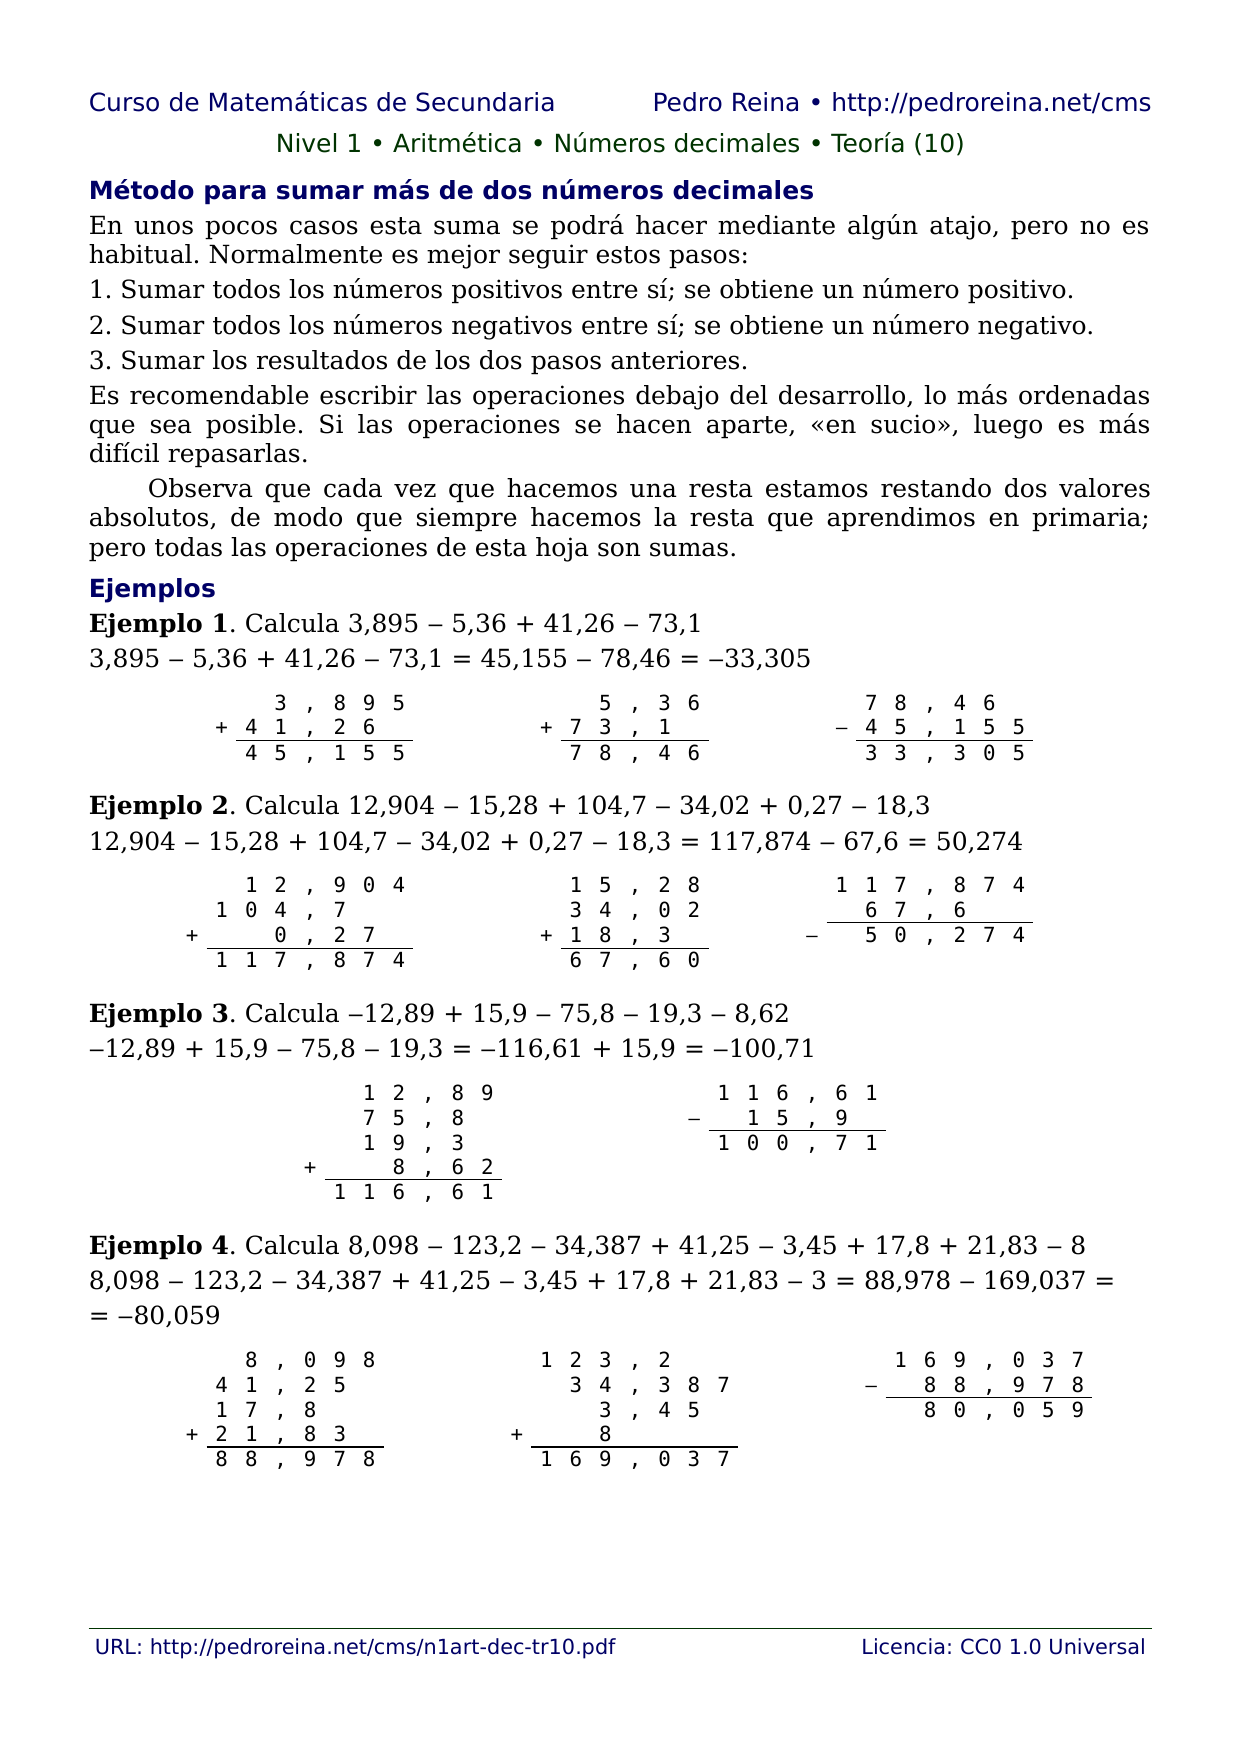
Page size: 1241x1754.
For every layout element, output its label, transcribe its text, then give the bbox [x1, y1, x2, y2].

table_header [502, 874, 531, 898]
table_cell 6 [561, 949, 590, 973]
table_cell 8 [295, 1422, 325, 1446]
table_cell 1 [236, 1422, 266, 1446]
table_cell 3 [650, 1373, 679, 1397]
table_cell [1092, 1373, 1122, 1397]
table_cell [118, 898, 147, 922]
table_cell [679, 1179, 708, 1205]
table_cell 7 [325, 898, 354, 922]
table_header , [915, 874, 945, 898]
text Nivel 1 • Aritmética • Números decimales • Teoría (10) [88, 129, 1152, 159]
table_cell [502, 1130, 531, 1155]
table_cell [827, 1422, 856, 1446]
table_header [1092, 1348, 1122, 1373]
table_cell [738, 1179, 768, 1205]
table_cell [531, 948, 561, 973]
table_cell [1063, 1155, 1092, 1179]
table_cell [620, 1179, 649, 1205]
table_cell [443, 1397, 472, 1422]
table_cell 7 [709, 1448, 738, 1472]
table_header [827, 1348, 856, 1373]
table_cell [89, 1130, 118, 1155]
table_cell [1033, 898, 1063, 922]
table_header [974, 1081, 1004, 1106]
table_cell 1 [354, 1130, 384, 1155]
table_cell ‒ [679, 1106, 708, 1130]
table_cell [177, 1130, 207, 1155]
table_cell [1122, 922, 1152, 947]
table_header [177, 1348, 207, 1373]
table_cell [148, 1179, 177, 1205]
table_header [1033, 691, 1063, 715]
table_cell [472, 922, 502, 947]
table_header [118, 691, 147, 715]
table_cell [974, 948, 1004, 973]
table_header [384, 1348, 413, 1373]
table_cell [915, 948, 945, 973]
table_cell 7 [354, 1106, 384, 1130]
table_cell [886, 1446, 915, 1472]
table_cell [797, 948, 827, 973]
table_cell 1 [236, 1373, 266, 1397]
table_cell [1063, 1179, 1092, 1205]
table_cell 3 [561, 1373, 590, 1397]
table_header [1122, 1348, 1152, 1373]
table_cell [266, 1179, 295, 1205]
table_cell [738, 715, 768, 740]
table_cell + [531, 922, 561, 947]
table_cell [797, 740, 827, 765]
table_cell [148, 1106, 177, 1130]
table_cell 5 [886, 715, 915, 740]
table_cell [886, 1373, 915, 1397]
table_header [118, 874, 147, 898]
table_cell [118, 922, 147, 947]
table_cell [443, 740, 472, 765]
table_cell [915, 1130, 945, 1155]
table_cell 8 [384, 1155, 413, 1179]
table_cell 8 [590, 1422, 620, 1446]
table_cell [531, 1397, 561, 1422]
table_header [472, 874, 502, 898]
table_header [266, 1081, 295, 1106]
table_cell [827, 1155, 856, 1179]
table_cell [207, 1106, 236, 1130]
table_header 1 [531, 1348, 561, 1373]
table_cell [738, 1155, 768, 1179]
table_header [236, 691, 266, 715]
table_cell [89, 922, 118, 947]
table_cell , [797, 1131, 827, 1155]
table_header 1 [354, 1081, 384, 1106]
table_cell [531, 740, 561, 765]
table_cell [709, 715, 738, 740]
table_header [207, 691, 236, 715]
table_header [295, 1081, 325, 1106]
table_cell 0 [679, 949, 708, 973]
table_header [561, 1081, 590, 1106]
table_cell [856, 1397, 886, 1422]
table_cell [443, 922, 472, 947]
table_cell + [295, 1155, 325, 1179]
table_cell 7 [1033, 1373, 1063, 1397]
table_cell [413, 948, 443, 973]
table_cell 0 [266, 922, 295, 947]
table_header [1122, 691, 1152, 715]
table_header [472, 1348, 502, 1373]
table_cell [1004, 1130, 1033, 1155]
table_cell [679, 1155, 708, 1179]
table_cell 1 [561, 922, 590, 947]
text 1. Sumar todos los números positivos entre sí; se obtiene un número positivo. [88, 276, 1152, 305]
table_cell 5 [384, 741, 413, 765]
table_header [915, 1081, 945, 1106]
table_cell [236, 1155, 266, 1179]
table_header [207, 874, 236, 898]
table_cell [472, 1397, 502, 1422]
table_cell [827, 948, 856, 973]
table_header 2 [650, 874, 679, 898]
table_cell [620, 1106, 649, 1130]
table_cell [974, 1130, 1004, 1155]
table_cell 0 [1004, 1398, 1033, 1422]
table_cell [827, 1373, 856, 1397]
table_header , [974, 1348, 1004, 1373]
table_cell [797, 715, 827, 740]
table_cell [709, 898, 738, 922]
text = ‒80,059 [88, 1301, 1152, 1331]
text Curso de Matemáticas de Secundaria Pedro Reina • http://pedroreina.net/cms [88, 88, 1152, 118]
table_cell [886, 1398, 915, 1422]
table_cell [502, 1373, 531, 1397]
table_cell 2 [325, 922, 354, 947]
table_cell [89, 1422, 118, 1446]
table_cell [856, 948, 886, 973]
table_cell 9 [1004, 1373, 1033, 1397]
table_cell [1122, 1130, 1152, 1155]
table_header 9 [472, 1081, 502, 1106]
table_cell 4 [266, 898, 295, 922]
table_cell [443, 898, 472, 922]
table_cell 0 [886, 923, 915, 947]
table_cell 3 [945, 741, 974, 765]
table_cell , [413, 1130, 443, 1155]
table_cell 7 [709, 1373, 738, 1397]
table_header 9 [325, 874, 354, 898]
table_cell [472, 1106, 502, 1130]
table_cell [915, 1446, 945, 1472]
table_cell 7 [590, 949, 620, 973]
table_cell [89, 1397, 118, 1422]
table_cell , [295, 949, 325, 973]
table_cell [856, 1155, 886, 1179]
table_header 1 [886, 1348, 915, 1373]
table_header [502, 1348, 531, 1373]
table_header [768, 1348, 797, 1373]
table_cell [709, 1422, 738, 1446]
table_cell 6 [443, 1155, 472, 1179]
table_cell 2 [295, 1373, 325, 1397]
table_cell [118, 1179, 147, 1205]
table_cell , [413, 1106, 443, 1130]
table_cell [118, 1373, 147, 1397]
table_cell [768, 715, 797, 740]
table_cell [1033, 922, 1063, 947]
table_cell [738, 898, 768, 922]
table_cell [945, 1446, 974, 1472]
table_cell [768, 948, 797, 973]
text Ejemplo 4. Calcula 8,098 ‒ 123,2 ‒ 34,387 + 41,25 ‒ 3,45 + 17,8 + 21,83 ‒ 8 [88, 1231, 1152, 1260]
table_cell [207, 922, 236, 947]
table_cell [472, 1446, 502, 1472]
table_header 4 [384, 874, 413, 898]
table_cell , [620, 715, 649, 740]
table_header [1092, 1081, 1122, 1106]
table_header 8 [443, 1081, 472, 1106]
table_cell 8 [295, 1397, 325, 1422]
table_cell , [266, 1422, 295, 1446]
table_header [502, 1081, 531, 1106]
table_cell [945, 948, 974, 973]
table_cell [413, 740, 443, 765]
table_header [738, 874, 768, 898]
table_cell [1063, 1130, 1092, 1155]
table_cell [797, 1422, 827, 1446]
table_cell [148, 1130, 177, 1155]
table_cell 2 [325, 715, 354, 740]
table_header [1004, 691, 1033, 715]
table_header [738, 691, 768, 715]
table_cell [413, 898, 443, 922]
table_cell + [531, 715, 561, 740]
table_cell [531, 1130, 561, 1155]
table_cell [709, 1155, 738, 1179]
table_header [148, 691, 177, 715]
table_cell [886, 1106, 915, 1130]
table_cell [738, 1373, 768, 1397]
table_cell [915, 1155, 945, 1179]
table_cell [886, 1130, 915, 1155]
table_cell , [295, 898, 325, 922]
table_header [650, 1081, 679, 1106]
table_cell [797, 1397, 827, 1422]
table_cell [1063, 948, 1092, 973]
table_cell + [177, 922, 207, 947]
table_cell 5 [974, 715, 1004, 740]
table_cell [354, 1397, 384, 1422]
table_cell 5 [384, 1106, 413, 1130]
table_cell [650, 1155, 679, 1179]
table_header [709, 1348, 738, 1373]
table_header [1033, 874, 1063, 898]
table_cell [709, 922, 738, 947]
table_cell , [915, 923, 945, 947]
table_cell [738, 740, 768, 765]
table_cell [827, 898, 856, 922]
table_cell [679, 715, 708, 740]
table_cell 1 [531, 1448, 561, 1472]
table_cell [502, 1397, 531, 1422]
table_header 3 [590, 1348, 620, 1373]
table_cell 9 [295, 1448, 325, 1472]
table_cell , [620, 1397, 649, 1422]
text Observa que cada vez que hacemos una resta estamos restando dos valores absolutos, de modo que siempre hacemos la resta que aprendimos en primaria; pero todas las operaciones de esta hoja son sumas. [88, 474, 1152, 562]
table_cell [89, 715, 118, 740]
table_header 9 [325, 1348, 354, 1373]
text 2. Sumar todos los números negativos entre sí; se obtiene un número negativo. [88, 311, 1152, 340]
table_cell [1122, 1179, 1152, 1205]
table_cell [945, 1422, 974, 1446]
table_header [1092, 874, 1122, 898]
table_cell [886, 1422, 915, 1446]
table_cell [1063, 740, 1092, 765]
table_cell [1122, 1397, 1152, 1422]
table_cell 8 [945, 1373, 974, 1397]
table_cell [1033, 1130, 1063, 1155]
table_header 7 [886, 874, 915, 898]
table_cell 8 [207, 1448, 236, 1472]
table_cell [679, 922, 708, 947]
table_cell 0 [974, 741, 1004, 765]
table_cell [827, 1397, 856, 1422]
table_cell [118, 715, 147, 740]
table_cell [650, 1422, 679, 1446]
table_cell [177, 1397, 207, 1422]
table_cell [915, 1179, 945, 1205]
table_cell 1 [207, 1397, 236, 1422]
table_cell 3 [443, 1130, 472, 1155]
table_cell [354, 1155, 384, 1179]
table_cell [148, 948, 177, 973]
table_cell [531, 1155, 561, 1179]
table_cell 4 [1004, 923, 1033, 947]
table_header [797, 691, 827, 715]
table_header [561, 691, 590, 715]
table_header 1 [561, 874, 590, 898]
table_cell [738, 1446, 768, 1472]
table_cell [590, 1155, 620, 1179]
table_cell [974, 1106, 1004, 1130]
table_cell [1033, 948, 1063, 973]
text 12,904 ‒ 15,28 + 104,7 ‒ 34,02 + 0,27 ‒ 18,3 = 117,874 ‒ 67,6 = 50,274 [88, 827, 1152, 856]
table_header , [915, 691, 945, 715]
table_cell , [620, 1373, 649, 1397]
table_header 5 [590, 691, 620, 715]
table_cell 3 [561, 898, 590, 922]
table_cell [1092, 740, 1122, 765]
table_cell [590, 1130, 620, 1155]
table_cell [620, 1155, 649, 1179]
table_cell 9 [1063, 1398, 1092, 1422]
table_cell [1122, 740, 1152, 765]
table_cell [89, 898, 118, 922]
table_cell [89, 1179, 118, 1205]
table_cell [945, 1106, 974, 1130]
table_header , [266, 1348, 295, 1373]
table_header [709, 691, 738, 715]
table_header 0 [1004, 1348, 1033, 1373]
table_header [118, 1348, 147, 1373]
table_header 0 [295, 1348, 325, 1373]
table_cell [148, 1446, 177, 1472]
table_cell 5 [325, 1373, 354, 1397]
table_cell 2 [472, 1155, 502, 1179]
table_header [531, 1081, 561, 1106]
table_cell [148, 1422, 177, 1446]
table_cell , [413, 1155, 443, 1179]
text Ejemplo 2. Calcula 12,904 ‒ 15,28 + 104,7 ‒ 34,02 + 0,27 ‒ 18,3 [88, 791, 1152, 821]
table_cell , [915, 741, 945, 765]
table_cell [827, 923, 856, 947]
table_cell [1092, 1106, 1122, 1130]
table_header [1122, 1081, 1152, 1106]
table_header 7 [1063, 1348, 1092, 1373]
table_cell [502, 1106, 531, 1130]
table_cell [679, 1422, 708, 1446]
table_cell + [207, 715, 236, 740]
table_cell , [620, 922, 649, 947]
table_cell [650, 1130, 679, 1155]
table_cell [709, 948, 738, 973]
table_cell 6 [354, 715, 384, 740]
table_cell [472, 1373, 502, 1397]
table_cell [768, 1373, 797, 1397]
table_cell [1033, 715, 1063, 740]
table_header 2 [650, 1348, 679, 1373]
table_header 3 [650, 691, 679, 715]
table_cell [177, 1106, 207, 1130]
table_cell [354, 1422, 384, 1446]
text 8,098 ‒ 123,2 ‒ 34,387 + 41,25 ‒ 3,45 + 17,8 + 21,83 ‒ 3 = 88,978 ‒ 169,037 = [88, 1266, 1152, 1296]
table_cell [384, 715, 413, 740]
table_header 5 [384, 691, 413, 715]
table_cell [502, 715, 531, 740]
table_header [797, 874, 827, 898]
table_cell [236, 1130, 266, 1155]
table_header [945, 1081, 974, 1106]
table_cell [148, 740, 177, 765]
text 3,895 ‒ 5,36 + 41,26 ‒ 73,1 = 45,155 ‒ 78,46 = ‒33,305 [88, 644, 1152, 673]
table_cell [148, 715, 177, 740]
table_cell [118, 1155, 147, 1179]
table_header 3 [1033, 1348, 1063, 1373]
table_cell , [620, 741, 649, 765]
table_header [148, 874, 177, 898]
table_cell [768, 1397, 797, 1422]
table_cell 1 [266, 715, 295, 740]
table_header , [295, 691, 325, 715]
table_cell [413, 1397, 443, 1422]
table_cell [1063, 1422, 1092, 1446]
table_header [590, 1081, 620, 1106]
table_header , [413, 1081, 443, 1106]
table_cell [945, 1155, 974, 1179]
table_cell 7 [561, 715, 590, 740]
table_cell 4 [590, 1373, 620, 1397]
table_cell 1 [207, 949, 236, 973]
table_header [118, 1081, 147, 1106]
table_cell [915, 1422, 945, 1446]
table_cell [1092, 948, 1122, 973]
table_cell [561, 1422, 590, 1446]
table_cell [118, 1106, 147, 1130]
table_cell [502, 1446, 531, 1472]
table_cell [118, 1446, 147, 1472]
table_cell [502, 740, 531, 765]
table_cell [148, 898, 177, 922]
table_cell [1092, 898, 1122, 922]
table_cell 2 [207, 1422, 236, 1446]
table_cell 7 [354, 949, 384, 973]
table_cell [236, 1106, 266, 1130]
table_cell [1004, 1179, 1033, 1205]
table_cell [384, 1397, 413, 1422]
table_cell [384, 898, 413, 922]
table_header , [295, 874, 325, 898]
table_cell [738, 1422, 768, 1446]
table_header [679, 1081, 708, 1106]
table_cell [856, 1422, 886, 1446]
table_header [89, 1348, 118, 1373]
table_cell [1033, 1422, 1063, 1446]
table_cell [118, 740, 147, 765]
table_cell 8 [236, 1448, 266, 1472]
table_header [413, 1348, 443, 1373]
table_cell 9 [590, 1448, 620, 1472]
table_header [709, 874, 738, 898]
table_cell , [915, 715, 945, 740]
table_cell 6 [679, 741, 708, 765]
table_cell [295, 1130, 325, 1155]
table_cell 8 [590, 922, 620, 947]
table_cell 1 [354, 1180, 384, 1205]
text Ejemplo 3. Calcula ‒12,89 + 15,9 ‒ 75,8 ‒ 19,3 ‒ 8,62 [88, 999, 1152, 1028]
table_cell [472, 740, 502, 765]
table_cell [590, 1179, 620, 1205]
table_cell [207, 1155, 236, 1179]
table_cell [89, 740, 118, 765]
table_cell 0 [650, 898, 679, 922]
table_cell 3 [856, 741, 886, 765]
table_cell [1092, 715, 1122, 740]
table_cell [768, 1446, 797, 1472]
table_cell 4 [236, 715, 266, 740]
table_header 7 [974, 874, 1004, 898]
table_cell [207, 1130, 236, 1155]
table_cell 3 [590, 1397, 620, 1422]
table_cell [177, 1373, 207, 1397]
table_cell ‒ [856, 1373, 886, 1397]
text En unos pocos casos esta suma se podrá hacer mediante algún atajo, pero no es habitual. Normalmente es mejor seguir estos pasos: [88, 211, 1152, 270]
table_cell [974, 898, 1004, 922]
table_cell 0 [738, 1131, 768, 1155]
table_cell [236, 922, 266, 947]
table_cell 6 [443, 1180, 472, 1205]
table_cell [443, 1446, 472, 1472]
table_cell [709, 740, 738, 765]
table_header [443, 691, 472, 715]
table_cell [650, 1106, 679, 1130]
table_cell [502, 922, 531, 947]
table_cell [443, 715, 472, 740]
table_header 8 [679, 874, 708, 898]
table_header [148, 1081, 177, 1106]
text 3. Sumar los resultados de los dos pasos anteriores. [88, 346, 1152, 375]
table_cell [502, 1155, 531, 1179]
table_cell , [620, 949, 649, 973]
table_cell [1063, 1446, 1092, 1472]
table_cell [1063, 922, 1092, 947]
table_cell [531, 1422, 561, 1446]
table_cell [1092, 1130, 1122, 1155]
table_cell [886, 948, 915, 973]
table_header 6 [915, 1348, 945, 1373]
table_cell [797, 1446, 827, 1472]
table_cell , [413, 1180, 443, 1205]
table_cell [413, 1446, 443, 1472]
table_cell [325, 1155, 354, 1179]
table_header [531, 691, 561, 715]
table_header [472, 691, 502, 715]
table_cell 1 [236, 949, 266, 973]
table_header [856, 1348, 886, 1373]
table_cell [856, 1446, 886, 1472]
table_cell 5 [1004, 741, 1033, 765]
table_cell [177, 715, 207, 740]
table_cell [384, 922, 413, 947]
table_cell [266, 1106, 295, 1130]
table_cell [502, 948, 531, 973]
table_cell 1 [738, 1106, 768, 1130]
table_cell [384, 1446, 413, 1472]
table_cell [472, 1130, 502, 1155]
table_header [89, 1081, 118, 1106]
table_header [1033, 1081, 1063, 1106]
table_cell [915, 1106, 945, 1130]
table_cell 5 [354, 741, 384, 765]
table_cell , [620, 898, 649, 922]
table_cell ‒ [797, 922, 827, 947]
table_cell 7 [354, 922, 384, 947]
table_header [177, 1081, 207, 1106]
table_cell [679, 1130, 708, 1155]
table_cell 5 [1004, 715, 1033, 740]
table_cell 7 [325, 1448, 354, 1472]
table_cell [502, 1179, 531, 1205]
table_cell [1092, 922, 1122, 947]
table_cell 1 [472, 1180, 502, 1205]
table_cell + [177, 1422, 207, 1446]
table_cell [768, 898, 797, 922]
table_cell [1004, 1106, 1033, 1130]
table_cell [1122, 1106, 1152, 1130]
table_cell 2 [945, 923, 974, 947]
table_cell 7 [886, 898, 915, 922]
table_cell [886, 1179, 915, 1205]
table_cell [177, 1155, 207, 1179]
text Es recomendable escribir las operaciones debajo del desarrollo, lo más ordenadas que sea posible. Si las operaciones se hacen aparte, «en sucio», luego es más difícil repasarlas. [88, 381, 1152, 468]
table_cell 5 [768, 1106, 797, 1130]
table_cell 3 [650, 922, 679, 947]
table_header 1 [738, 1081, 768, 1106]
table_cell [1092, 1155, 1122, 1179]
table_cell [709, 1106, 738, 1130]
table_cell 3 [325, 1422, 354, 1446]
table_cell [797, 1373, 827, 1397]
table_header 1 [827, 874, 856, 898]
table_cell , [915, 898, 945, 922]
table_cell 9 [384, 1130, 413, 1155]
table_cell [177, 948, 207, 973]
table_cell [89, 1373, 118, 1397]
table_cell [1092, 1179, 1122, 1205]
table_cell 3 [679, 1448, 708, 1472]
table_header [1092, 691, 1122, 715]
table_cell [443, 1373, 472, 1397]
table_cell [89, 948, 118, 973]
table_cell , [974, 1398, 1004, 1422]
table_cell [236, 1179, 266, 1205]
table_header [177, 691, 207, 715]
table_cell 7 [974, 923, 1004, 947]
table_cell , [266, 1397, 295, 1422]
table_cell [1004, 948, 1033, 973]
table_cell 8 [590, 741, 620, 765]
table_cell [768, 1155, 797, 1179]
table_cell [531, 1373, 561, 1397]
table_cell , [295, 741, 325, 765]
table_header [413, 691, 443, 715]
table_cell , [266, 1373, 295, 1397]
table_cell 4 [650, 1397, 679, 1422]
table_header [148, 1348, 177, 1373]
table_header [827, 691, 856, 715]
table_header [620, 1081, 649, 1106]
table_header 2 [561, 1348, 590, 1373]
table_cell [709, 1397, 738, 1422]
table_cell [1033, 1446, 1063, 1472]
table_cell [620, 1130, 649, 1155]
table_cell [413, 1422, 443, 1446]
table_cell [1122, 898, 1152, 922]
table_cell [1122, 1373, 1152, 1397]
table_cell 8 [915, 1398, 945, 1422]
table_cell [148, 1373, 177, 1397]
table_cell 6 [561, 1448, 590, 1472]
table_header [207, 1348, 236, 1373]
table_cell , [266, 1448, 295, 1472]
table_cell [590, 1106, 620, 1130]
table_cell [1092, 1446, 1122, 1472]
table_cell [531, 1179, 561, 1205]
table_cell [384, 1373, 413, 1397]
table_cell [118, 1397, 147, 1422]
table_cell [974, 1422, 1004, 1446]
table_header , [620, 1348, 649, 1373]
table_cell [177, 1179, 207, 1205]
table_cell 1 [325, 1180, 354, 1205]
table_header 8 [354, 1348, 384, 1373]
table_cell [472, 1422, 502, 1446]
table_cell [531, 898, 561, 922]
table_cell 6 [856, 898, 886, 922]
table_cell [709, 1179, 738, 1205]
table_cell [1063, 715, 1092, 740]
table_cell [148, 922, 177, 947]
table_cell 5 [679, 1397, 708, 1422]
table_cell 6 [650, 949, 679, 973]
table_cell [827, 1179, 856, 1205]
table_header [1063, 691, 1092, 715]
table_header [679, 1348, 708, 1373]
table_cell 8 [443, 1106, 472, 1130]
table_cell 4 [384, 949, 413, 973]
table_cell 8 [915, 1373, 945, 1397]
table_header 4 [945, 691, 974, 715]
table_cell [266, 1130, 295, 1155]
table_cell 2 [679, 898, 708, 922]
table_cell 7 [561, 741, 590, 765]
table_cell [856, 1179, 886, 1205]
table_cell 7 [827, 1131, 856, 1155]
table_cell [1063, 1106, 1092, 1130]
table_header 6 [768, 1081, 797, 1106]
table_cell [531, 1106, 561, 1130]
table_cell 1 [709, 1131, 738, 1155]
table_cell [1122, 1422, 1152, 1446]
table_cell 1 [856, 1131, 886, 1155]
table_cell [945, 1179, 974, 1205]
table_cell 9 [827, 1106, 856, 1130]
table_cell , [295, 715, 325, 740]
table_header [177, 874, 207, 898]
table_cell [325, 1106, 354, 1130]
table_cell , [974, 1373, 1004, 1397]
table_cell [1004, 1155, 1033, 1179]
table_cell [738, 1397, 768, 1422]
table_cell [207, 740, 236, 765]
table_cell 4 [207, 1373, 236, 1397]
table_cell [738, 948, 768, 973]
table_cell [797, 1155, 827, 1179]
table_cell [1033, 740, 1063, 765]
table_cell [89, 1446, 118, 1472]
table_cell [1033, 1106, 1063, 1130]
table_header [797, 1348, 827, 1373]
table_header [502, 691, 531, 715]
table_header 9 [354, 691, 384, 715]
table_cell 3 [886, 741, 915, 765]
table_cell 8 [325, 949, 354, 973]
table_cell 5 [856, 923, 886, 947]
table_cell [886, 1155, 915, 1179]
table_cell [207, 1179, 236, 1205]
table_cell [118, 1422, 147, 1446]
table_cell 1 [650, 715, 679, 740]
table_cell [177, 1446, 207, 1472]
table_header 8 [886, 691, 915, 715]
table_header 2 [266, 874, 295, 898]
text ‒12,89 + 15,9 ‒ 75,8 ‒ 19,3 = ‒116,61 + 15,9 = ‒100,71 [88, 1034, 1152, 1063]
table_cell [177, 898, 207, 922]
table_cell [620, 1422, 649, 1446]
table_cell [738, 922, 768, 947]
table_cell 8 [1063, 1373, 1092, 1397]
table_cell [118, 1130, 147, 1155]
table_cell [1063, 898, 1092, 922]
table_cell [325, 1397, 354, 1422]
table_cell [945, 1130, 974, 1155]
table_cell 0 [945, 1398, 974, 1422]
table_cell [295, 1106, 325, 1130]
table_header 5 [590, 874, 620, 898]
table_cell [827, 740, 856, 765]
table_cell [177, 740, 207, 765]
table_header [325, 1081, 354, 1106]
table_cell [768, 1179, 797, 1205]
table_cell [1092, 1422, 1122, 1446]
table_cell [502, 898, 531, 922]
text Método para sumar más de dos números decimales [88, 176, 1152, 206]
table_header 1 [856, 874, 886, 898]
table_cell 1 [945, 715, 974, 740]
table_header 7 [856, 691, 886, 715]
table_cell [413, 922, 443, 947]
table_cell [413, 1373, 443, 1397]
table_cell [1004, 1422, 1033, 1446]
table_header , [620, 874, 649, 898]
table_cell [1033, 1155, 1063, 1179]
table_cell 5 [1033, 1398, 1063, 1422]
table_cell [472, 898, 502, 922]
table_cell 4 [236, 741, 266, 765]
table_header 6 [974, 691, 1004, 715]
table_cell [561, 1397, 590, 1422]
table_header [443, 874, 472, 898]
table_header 3 [266, 691, 295, 715]
table_header [89, 874, 118, 898]
table_cell [827, 1446, 856, 1472]
table_cell 0 [236, 898, 266, 922]
table_cell [974, 1446, 1004, 1472]
table_cell [1004, 1446, 1033, 1472]
table_cell [354, 898, 384, 922]
table_header 8 [236, 1348, 266, 1373]
table_cell 4 [650, 741, 679, 765]
table_cell , [620, 1448, 649, 1472]
table_header , [620, 691, 649, 715]
table_header [236, 1081, 266, 1106]
table_cell [472, 948, 502, 973]
table_cell [443, 1422, 472, 1446]
table_cell [89, 1106, 118, 1130]
table_cell [354, 1373, 384, 1397]
table_header 4 [1004, 874, 1033, 898]
table_cell [768, 740, 797, 765]
table_cell 4 [856, 715, 886, 740]
table_header [768, 691, 797, 715]
table_cell [325, 1130, 354, 1155]
table_cell , [797, 1106, 827, 1130]
table_header [1004, 1081, 1033, 1106]
table_header [443, 1348, 472, 1373]
table_header [1063, 1081, 1092, 1106]
table_cell ‒ [827, 715, 856, 740]
table_cell [561, 1106, 590, 1130]
table_cell [974, 1155, 1004, 1179]
table_cell [768, 922, 797, 947]
table_cell [89, 1155, 118, 1179]
table_header 9 [945, 1348, 974, 1373]
table_cell [1122, 948, 1152, 973]
table_cell [974, 1179, 1004, 1205]
table_header 8 [945, 874, 974, 898]
table_cell [148, 1397, 177, 1422]
table_cell [384, 1422, 413, 1446]
table_header [207, 1081, 236, 1106]
table_header 1 [236, 874, 266, 898]
table_cell [472, 715, 502, 740]
table_header [89, 691, 118, 715]
table_cell [797, 898, 827, 922]
table_header [413, 874, 443, 898]
table_cell [1092, 1397, 1122, 1422]
table_header 6 [679, 691, 708, 715]
table_cell 1 [207, 898, 236, 922]
table_cell 8 [354, 1448, 384, 1472]
table_cell [1122, 1446, 1152, 1472]
table_cell [1004, 898, 1033, 922]
table_cell [413, 715, 443, 740]
table_cell [1122, 1155, 1152, 1179]
table_header 2 [384, 1081, 413, 1106]
table_cell [1122, 715, 1152, 740]
table_header [531, 874, 561, 898]
table_cell [561, 1155, 590, 1179]
table_cell 5 [266, 741, 295, 765]
table_header [1122, 874, 1152, 898]
table_header [886, 1081, 915, 1106]
table_cell 3 [590, 715, 620, 740]
table_header 1 [709, 1081, 738, 1106]
table_header 6 [827, 1081, 856, 1106]
table_cell [561, 1179, 590, 1205]
text Ejemplo 1. Calcula 3,895 ‒ 5,36 + 41,26 ‒ 73,1 [88, 609, 1152, 638]
table_cell [266, 1155, 295, 1179]
table_header [1063, 874, 1092, 898]
table_cell , [295, 922, 325, 947]
table_cell [561, 1130, 590, 1155]
table_cell 6 [945, 898, 974, 922]
table_header 1 [856, 1081, 886, 1106]
table_cell [118, 948, 147, 973]
table_cell 4 [590, 898, 620, 922]
table_cell 0 [768, 1131, 797, 1155]
table_cell [148, 1155, 177, 1179]
table_cell [797, 1179, 827, 1205]
table_cell + [502, 1422, 531, 1446]
table_cell 6 [384, 1180, 413, 1205]
table_header , [797, 1081, 827, 1106]
table_header 0 [354, 874, 384, 898]
table_cell [443, 948, 472, 973]
table_cell 1 [325, 741, 354, 765]
table_header [768, 874, 797, 898]
table_header 8 [325, 691, 354, 715]
table_header [738, 1348, 768, 1373]
table_cell [1033, 1179, 1063, 1205]
table_cell 0 [650, 1448, 679, 1472]
text Ejemplos [88, 574, 1152, 603]
table_cell 7 [236, 1397, 266, 1422]
table_cell 7 [266, 949, 295, 973]
table_cell 8 [679, 1373, 708, 1397]
table_cell [295, 1179, 325, 1205]
table_cell [856, 1106, 886, 1130]
table_cell [650, 1179, 679, 1205]
table_cell [768, 1422, 797, 1446]
